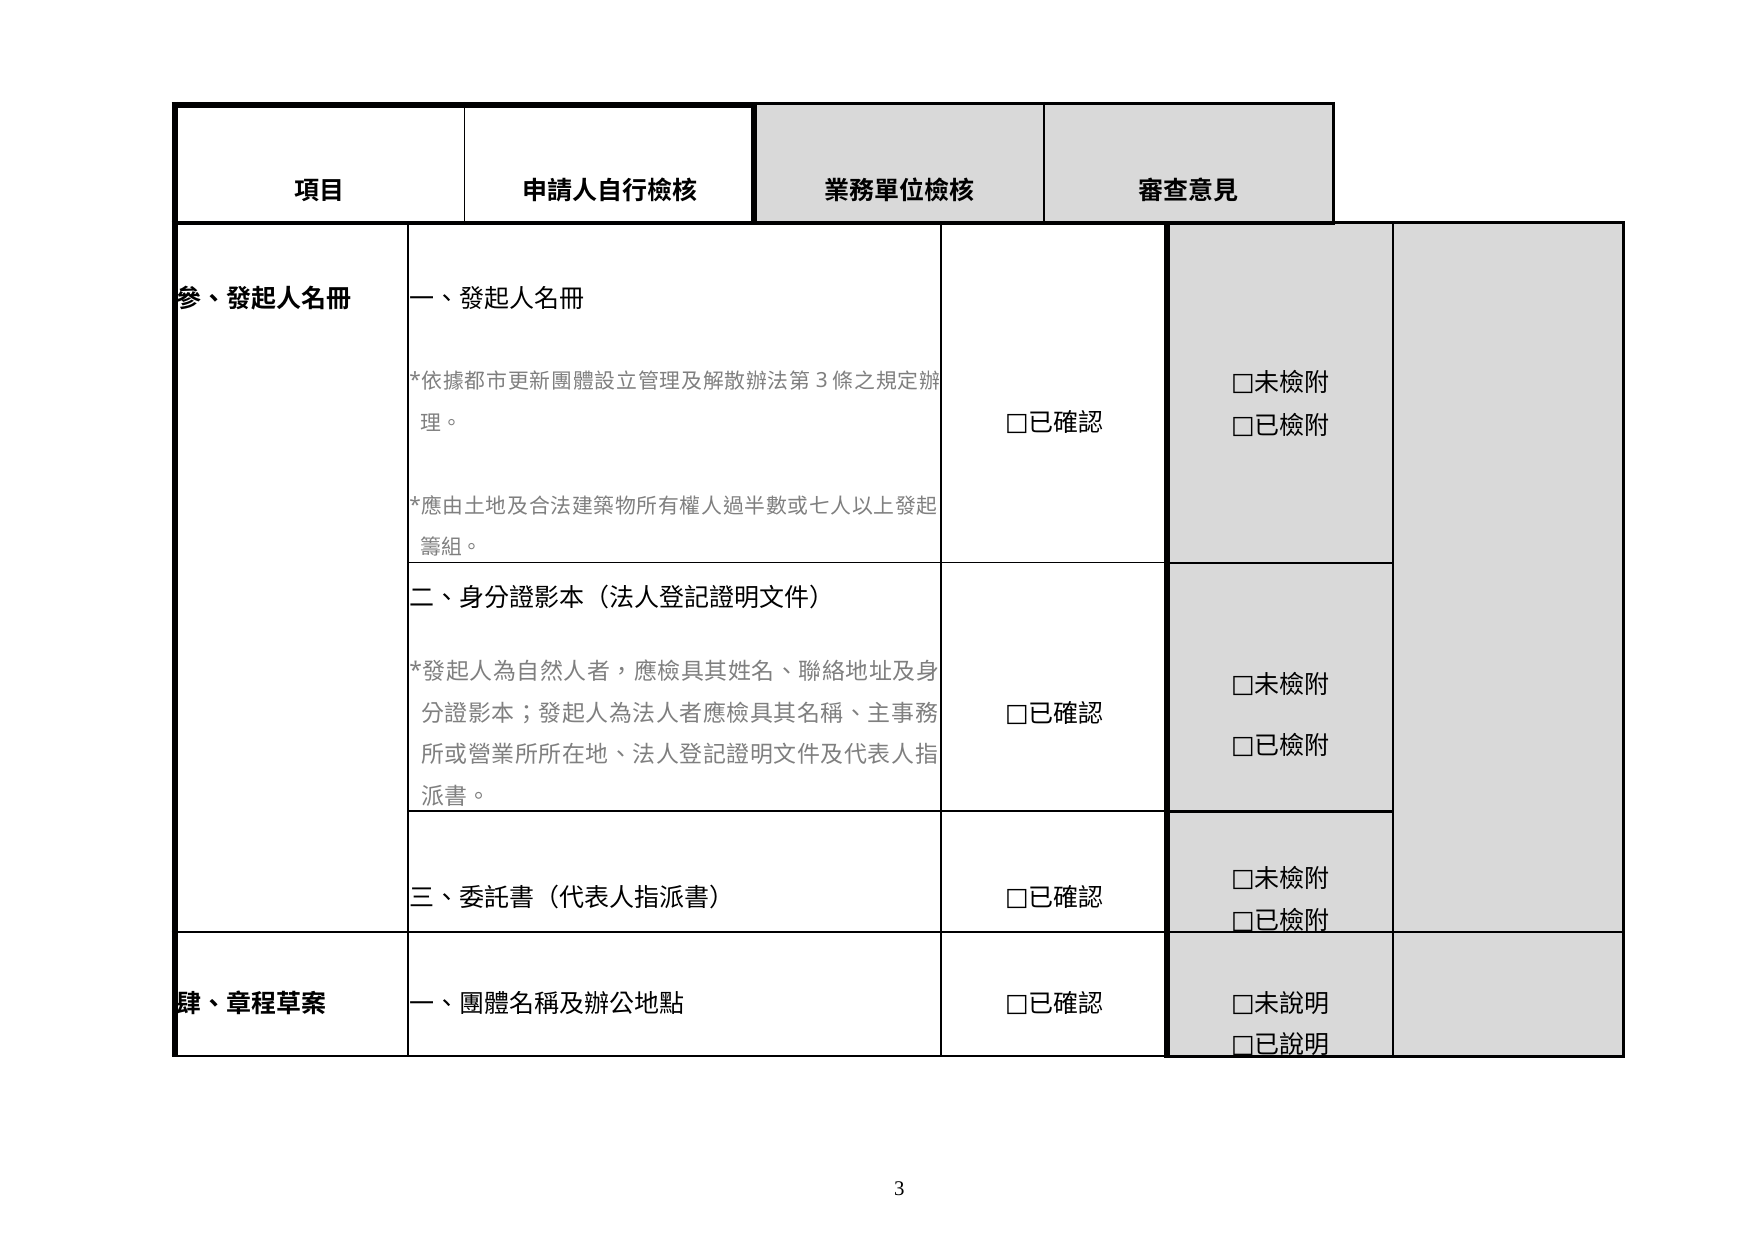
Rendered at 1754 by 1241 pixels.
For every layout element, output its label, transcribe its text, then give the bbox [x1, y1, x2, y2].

table_header 項目 [178, 108, 464, 221]
table_cell □未檢附 □已檢附 [1170, 813, 1392, 931]
table_cell □已確認 [942, 563, 1164, 810]
table_cell 二、身分證影本（法人登記證明文件） *發起人為自然人者，應檢具其姓名、聯絡地址及身分證影本；發起人為法人者應檢具其名稱、主事務所或營業所所在地、法人登記證明文件及代表人指派書。 [409, 563, 940, 810]
table_cell □已確認 [942, 812, 1164, 931]
table_cell □未說明 □已說明 [1170, 933, 1392, 1055]
table_cell 一、發起人名冊 *依據都市更新團體設立管理及解散辦法第3條之規定辦理。 *應由土地及合法建築物所有權人過半數或七人以上發起籌組。 [409, 225, 940, 562]
table_cell 參、發起人名冊 [178, 225, 407, 931]
table_cell □已確認 [942, 225, 1164, 562]
table_header 審查意見 [1045, 105, 1332, 221]
table_cell 一、團體名稱及辦公地點 [409, 933, 940, 1055]
table_cell 肆、章程草案 [178, 933, 407, 1055]
table_header 業務單位檢核 [757, 105, 1043, 221]
table_cell [1394, 933, 1622, 1055]
table_cell 三、委託書（代表人指派書） [409, 812, 940, 931]
table_cell [1394, 224, 1622, 931]
table_header 申請人自行檢核 [465, 108, 751, 221]
table_cell □未檢附 □已檢附 [1170, 224, 1392, 562]
table_cell □未檢附 □已檢附 [1170, 564, 1392, 810]
table_cell □已確認 [942, 933, 1164, 1055]
